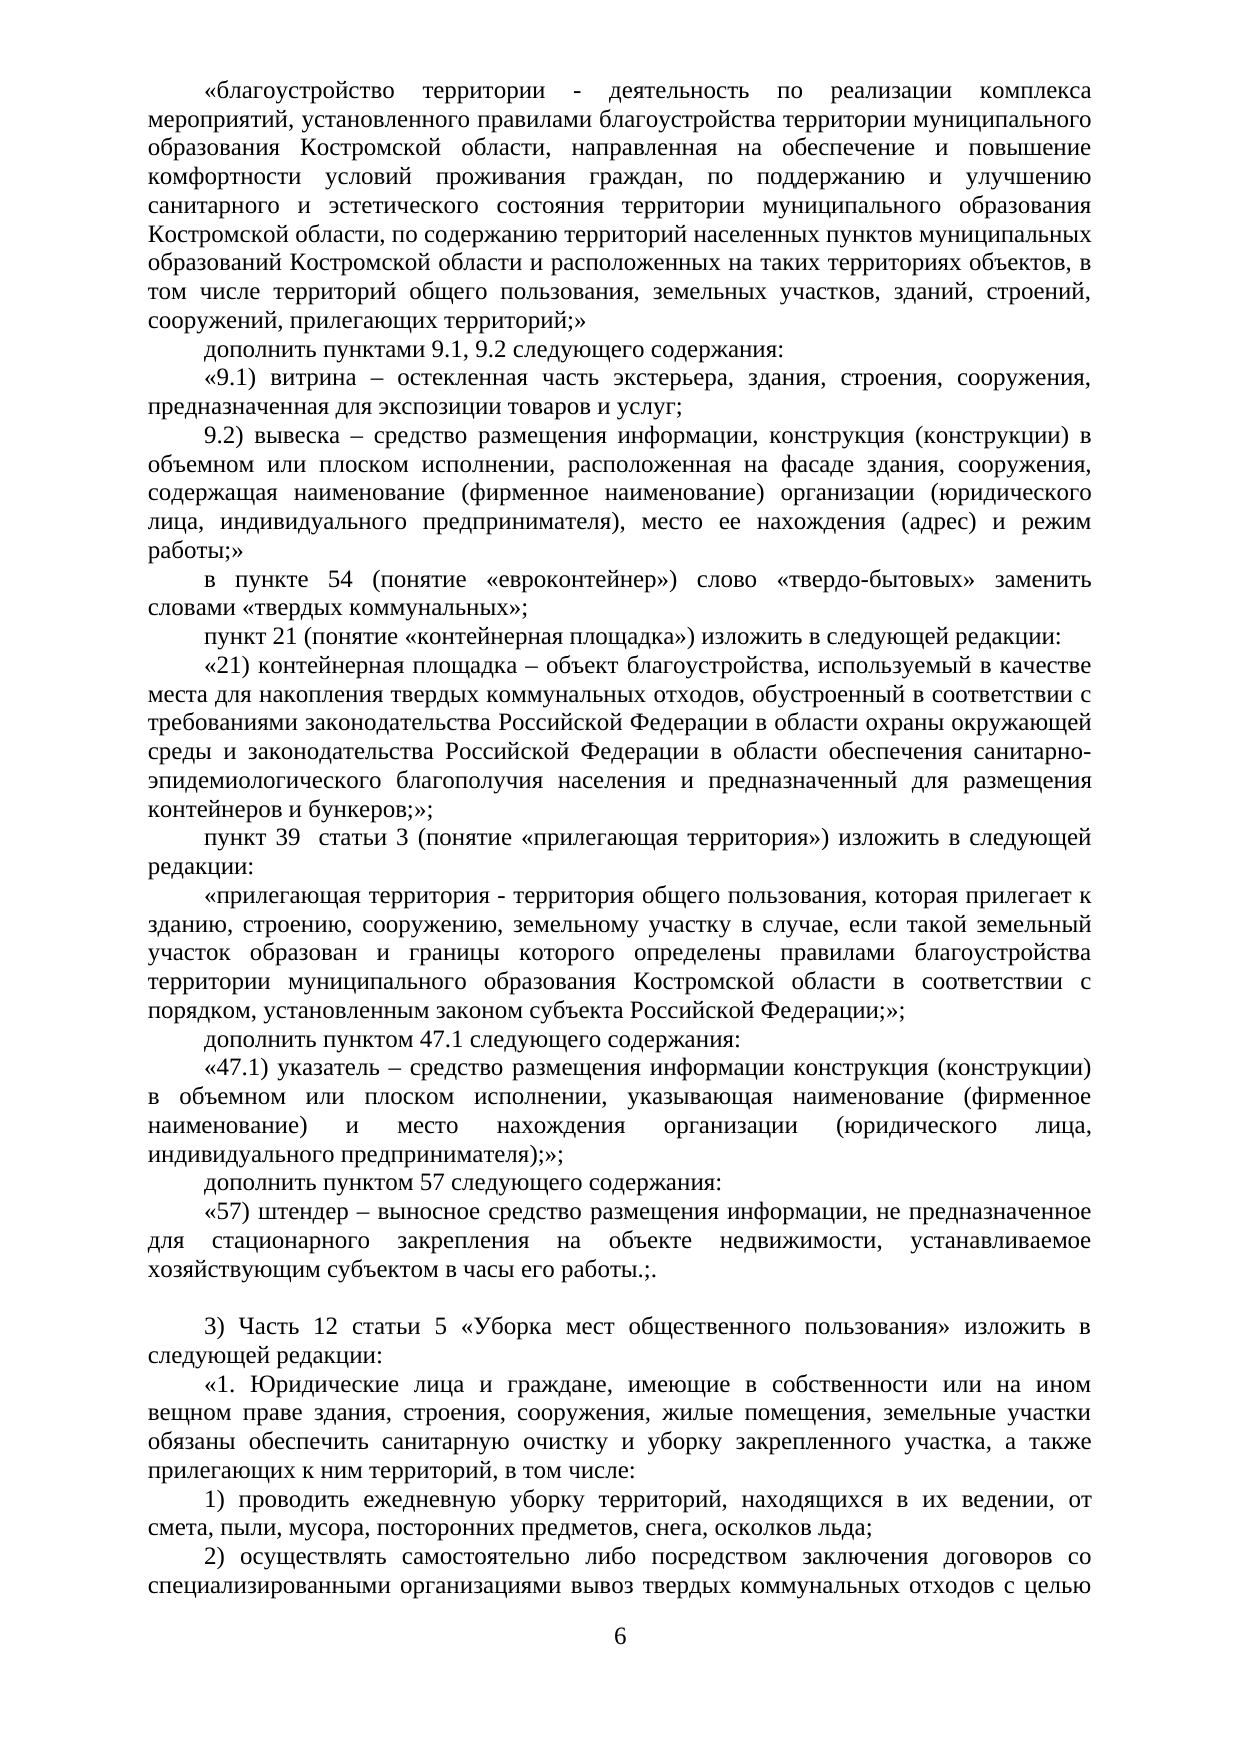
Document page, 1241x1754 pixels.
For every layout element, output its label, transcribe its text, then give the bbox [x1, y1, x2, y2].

text дополнить пунктом 57 следующего содержания: [148, 1167, 1092, 1196]
text «9.1) витрина – остекленная часть экстерьера, здания, строения, сооружения, предназначенная для экспозиции товаров и услуг; [148, 362, 1092, 420]
text дополнить пунктом 47.1 следующего содержания: [148, 1024, 1092, 1052]
text «1. Юридические лица и граждане, имеющие в собственности или на ином вещном праве здания, строения, сооружения, жилые помещения, земельные участки обязаны обеспечить санитарную очистку и уборку закрепленного участка, а также прилегающих к ним территорий, в том числе: [148, 1369, 1092, 1484]
text пункт 39 статьи 3 (понятие «прилегающая территория») изложить в следующей редакции: [148, 822, 1092, 880]
text 1) проводить ежедневную уборку территорий, находящихся в их ведении, от смета, пыли, мусора, посторонних предметов, снега, осколков льда; [148, 1484, 1092, 1541]
text пункт 21 (понятие «контейнерная площадка») изложить в следующей редакции: [148, 621, 1092, 650]
text дополнить пунктами 9.1, 9.2 следующего содержания: [148, 334, 1092, 362]
text «прилегающая территория - территория общего пользования, которая прилегает к зданию, строению, сооружению, земельному участку в случае, если такой земельный участок образован и границы которого определены правилами благоустройства территории муниципального образования Костромской области в соответствии с порядком, установленным законом субъекта Российской Федерации;»; [148, 880, 1092, 1024]
text «57) штендер – выносное средство размещения информации, не предназначенное для стационарного закрепления на объекте недвижимости, устанавливаемое хозяйствующим субъектом в часы его работы.;. [148, 1196, 1092, 1282]
text 9.2) вывеска – средство размещения информации, конструкция (конструкции) в объемном или плоском исполнении, расположенная на фасаде здания, сооружения, содержащая наименование (фирменное наименование) организации (юридического лица, индивидуального предпринимателя), место ее нахождения (адрес) и режим работы;» [148, 420, 1092, 564]
text «47.1) указатель – средство размещения информации конструкция (конструкции) в объемном или плоском исполнении, указывающая наименование (фирменное наименование) и место нахождения организации (юридического лица, индивидуального предпринимателя);»; [148, 1052, 1092, 1167]
text «благоустройство территории - деятельность по реализации комплекса мероприятий, установленного правилами благоустройства территории муниципального образования Костромской области, направленная на обеспечение и повышение комфортности условий проживания граждан, по поддержанию и улучшению санитарного и эстетического состояния территории муниципального образования Костромской области, по содержанию территорий населенных пунктов муниципальных образований Костромской области и расположенных на таких территориях объектов, в том числе территорий общего пользования, земельных участков, зданий, строений, сооружений, прилегающих территорий;» [148, 75, 1092, 334]
text 3) Часть 12 статьи 5 «Уборка мест общественного пользования» изложить в следующей редакции: [148, 1311, 1092, 1369]
text «21) контейнерная площадка – объект благоустройства, используемый в качестве места для накопления твердых коммунальных отходов, обустроенный в соответствии с требованиями законодательства Российской Федерации в области охраны окружающей среды и законодательства Российской Федерации в области обеспечения санитарно-эпидемиологического благополучия населения и предназначенный для размещения контейнеров и бункеров;»; [148, 650, 1092, 822]
text 2) осуществлять самостоятельно либо посредством заключения договоров со специализированными организациями вывоз твердых коммунальных отходов с целью [148, 1541, 1092, 1599]
text в пункте 54 (понятие «евроконтейнер») слово «твердо-бытовых» заменить словами «твердых коммунальных»; [148, 564, 1092, 621]
